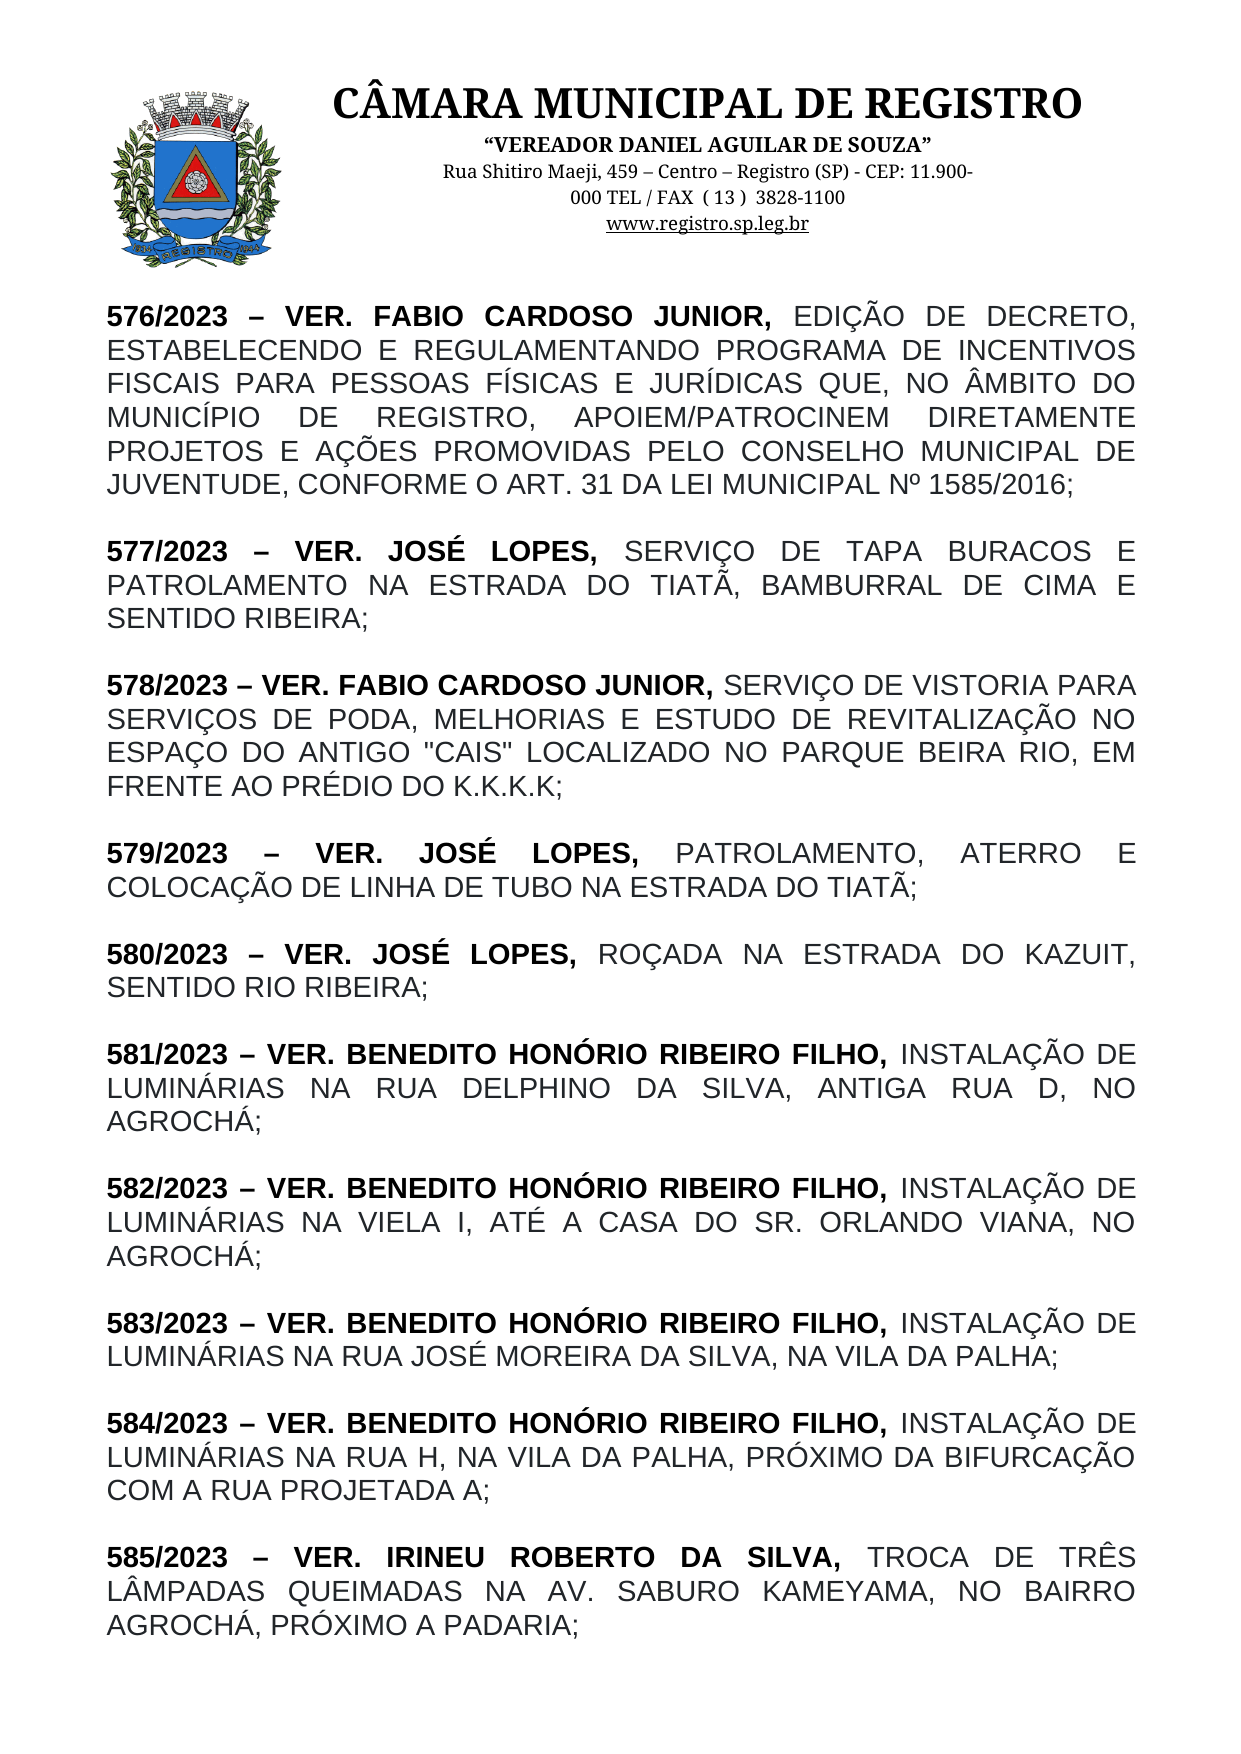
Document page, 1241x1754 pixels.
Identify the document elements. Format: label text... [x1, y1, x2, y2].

text 584/2023 – Ver. Benedito Honório Ribeiro Filho, instalação de luminárias na Rua H, na Vila da Palha, próximo da bifurcação com a Rua Projetada A; [106, 1406, 1137, 1507]
text 581/2023 – Ver. Benedito Honório Ribeiro Filho, instalação de luminárias na Rua Delphino da Silva, antiga Rua D, no Agrochá; [106, 1037, 1137, 1138]
text 579/2023 – Ver. José Lopes, patrolamento, aterro e colocação de linha de tubo na estrada do Tiatã; [106, 836, 1137, 903]
text 582/2023 – Ver. Benedito Honório Ribeiro Filho, instalação de luminárias na Viela I, até a Casa do Sr. Orlando Viana, no Agrochá; [106, 1171, 1137, 1272]
text 585/2023 – Ver. Irineu Roberto da Silva, troca de três lâmpadas queimadas na Av. Saburo Kameyama, no bairro Agrochá, próximo a padaria; [106, 1540, 1137, 1641]
text 577/2023 – Ver. José Lopes, serviço de tapa buracos e patrolamento na estrada do Tiatã, Bamburral de Cima e sentido Ribeira; [106, 534, 1137, 635]
text 578/2023 – Ver. Fabio Cardoso Junior, serviço de vistoria para serviços de poda, melhorias e estudo de revitalização no espaço do antigo "Cais" localizado no Parque Beira Rio, em frente ao prédio do K.K.K.K; [106, 668, 1137, 802]
text 576/2023 – Ver. Fabio Cardoso Junior, edição de decreto, estabelecendo e regulamentando programa de incentivos fiscais para pessoas físicas e jurídicas que, no âmbito do município de Registro, apoiem/patrocinem diretamente projetos e ações promovidas pelo Conselho Municipal de Juventude, conforme o art. 31 da Lei Municipal nº 1585/2016; [106, 299, 1137, 501]
picture [106, 85, 286, 273]
text 583/2023 – Ver. Benedito Honório Ribeiro Filho, instalação de luminárias na Rua José Moreira da Silva, na Vila da Palha; [106, 1306, 1137, 1373]
text 580/2023 – Ver. José Lopes, roçada na estrada do Kazuit, sentido Rio Ribeira; [106, 937, 1137, 1004]
